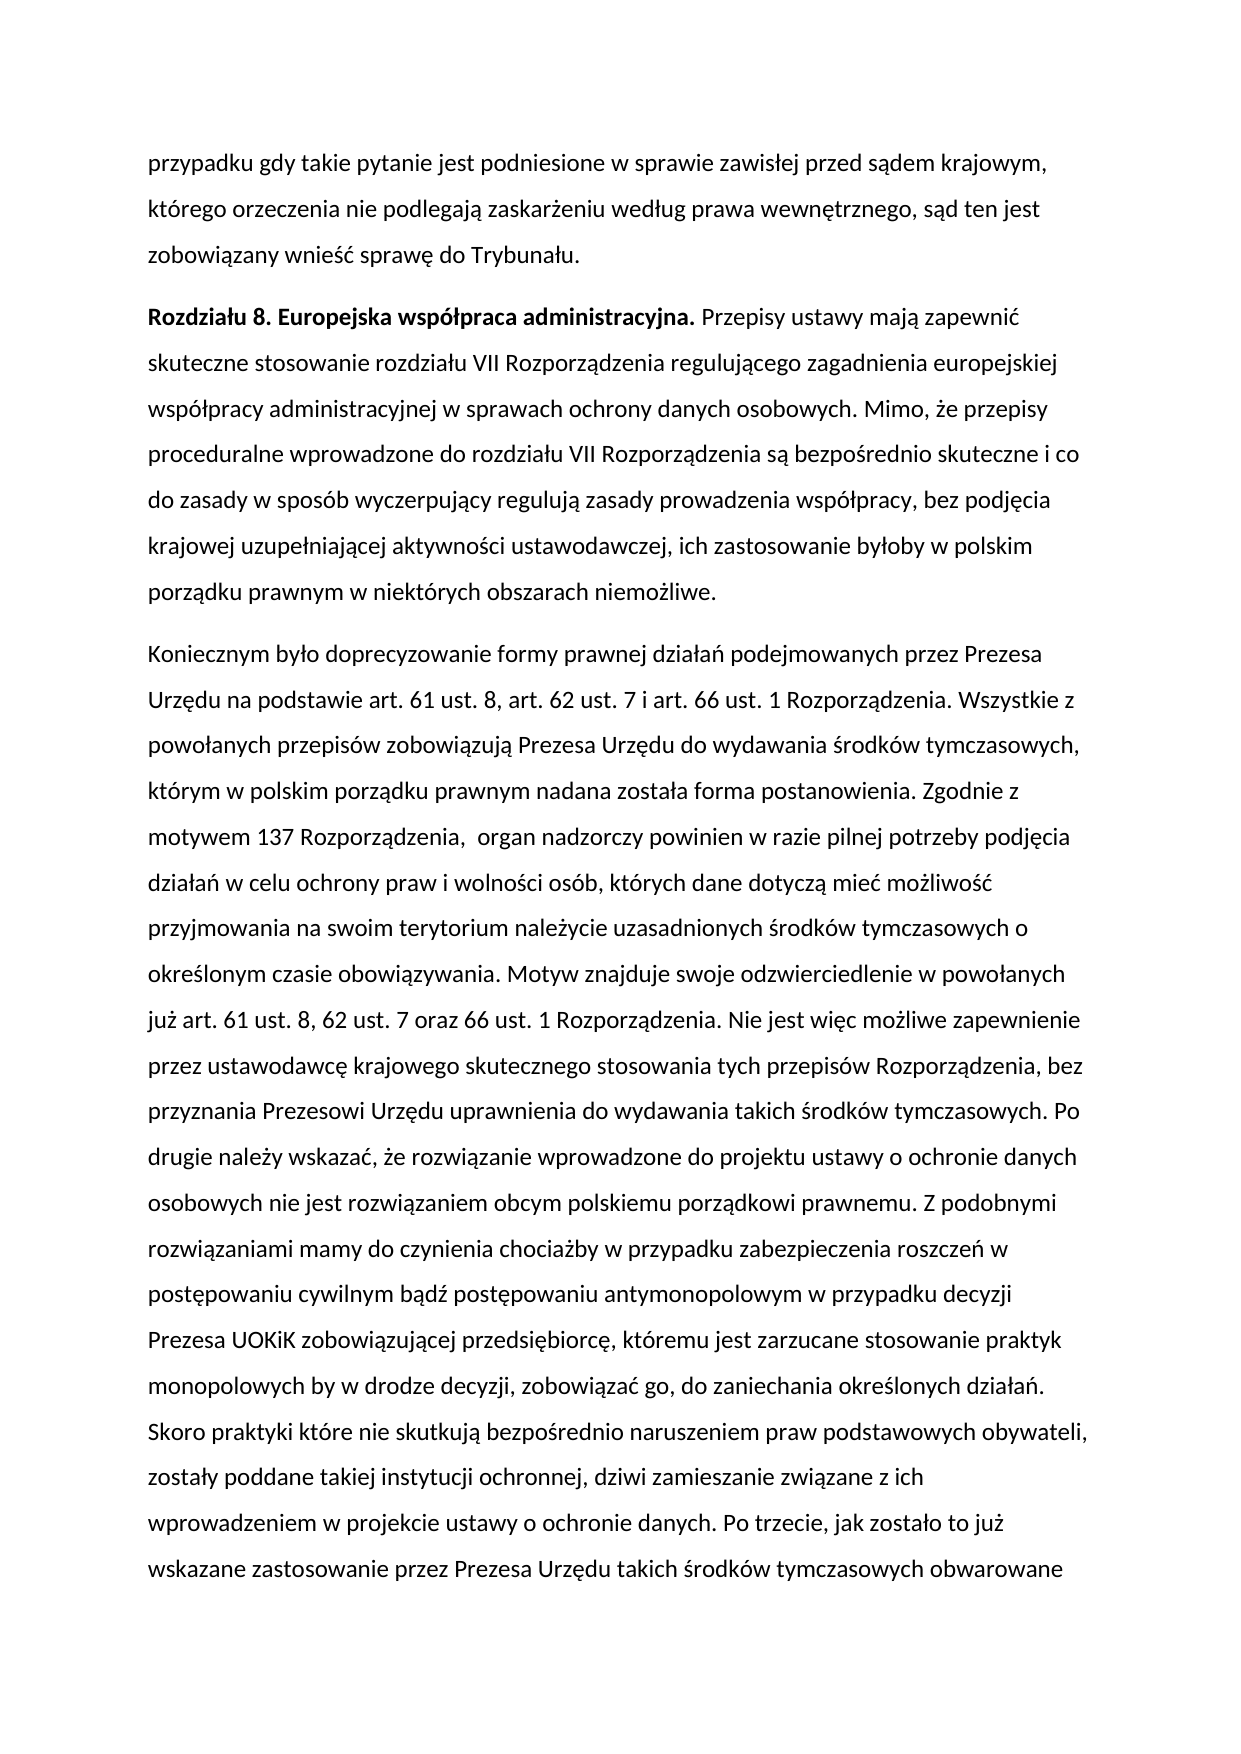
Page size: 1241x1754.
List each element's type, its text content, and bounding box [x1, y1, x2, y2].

text Rozdziału 8. Europejska współpraca administracyjna. Przepisy ustawy mają zapewnić skuteczne stosowanie rozdziału VII Rozporządzenia regulującego zagadnienia europejskiej współpracy administracyjnej w sprawach ochrony danych osobowych. Mimo, że przepisy proceduralne wprowadzone do rozdziału VII Rozporządzenia są bezpośrednio skuteczne i co do zasady w sposób wyczerpujący regulują zasady prowadzenia współpracy, bez podjęcia krajowej uzupełniającej aktywności ustawodawczej, ich zastosowanie byłoby w polskim porządku prawnym w niektórych obszarach niemożliwe. [148, 301, 1093, 606]
text Koniecznym było doprecyzowanie formy prawnej działań podejmowanych przez Prezesa Urzędu na podstawie art. 61 ust. 8, art. 62 ust. 7 i art. 66 ust. 1 Rozporządzenia. Wszystkie z powołanych przepisów zobowiązują Prezesa Urzędu do wydawania środków tymczasowych, którym w polskim porządku prawnym nadana została forma postanowienia. Zgodnie z motywem 137 Rozporządzenia, organ nadzorczy powinien w razie pilnej potrzeby podjęcia działań w celu ochrony praw i wolności osób, których dane dotyczą mieć możliwość przyjmowania na swoim terytorium należycie uzasadnionych środków tymczasowych o określonym czasie obowiązywania. Motyw znajduje swoje odzwierciedlenie w powołanych już art. 61 ust. 8, 62 ust. 7 oraz 66 ust. 1 Rozporządzenia. Nie jest więc możliwe zapewnienie przez ustawodawcę krajowego skutecznego stosowania tych przepisów Rozporządzenia, bez przyznania Prezesowi Urzędu uprawnienia do wydawania takich środków tymczasowych. Po drugie należy wskazać, że rozwiązanie wprowadzone do projektu ustawy o ochronie danych osobowych nie jest rozwiązaniem obcym polskiemu porządkowi prawnemu. Z podobnymi rozwiązaniami mamy do czynienia chociażby w przypadku zabezpieczenia roszczeń w postępowaniu cywilnym bądź postępowaniu antymonopolowym w przypadku decyzji Prezesa UOKiK zobowiązującej przedsiębiorcę, któremu jest zarzucane stosowanie praktyk monopolowych by w drodze decyzji, zobowiązać go, do zaniechania określonych działań. Skoro praktyki które nie skutkują bezpośrednio naruszeniem praw podstawowych obywateli, zostały poddane takiej instytucji ochronnej, dziwi zamieszanie związane z ich wprowadzeniem w projekcie ustawy o ochronie danych. Po trzecie, jak zostało to już wskazane zastosowanie przez Prezesa Urzędu takich środków tymczasowych obwarowane [148, 638, 1093, 1583]
text przypadku gdy takie pytanie jest podniesione w sprawie zawisłej przed sądem krajowym, którego orzeczenia nie podlegają zaskarżeniu według prawa wewnętrznego, sąd ten jest zobowiązany wnieść sprawę do Trybunału. [148, 148, 1093, 269]
